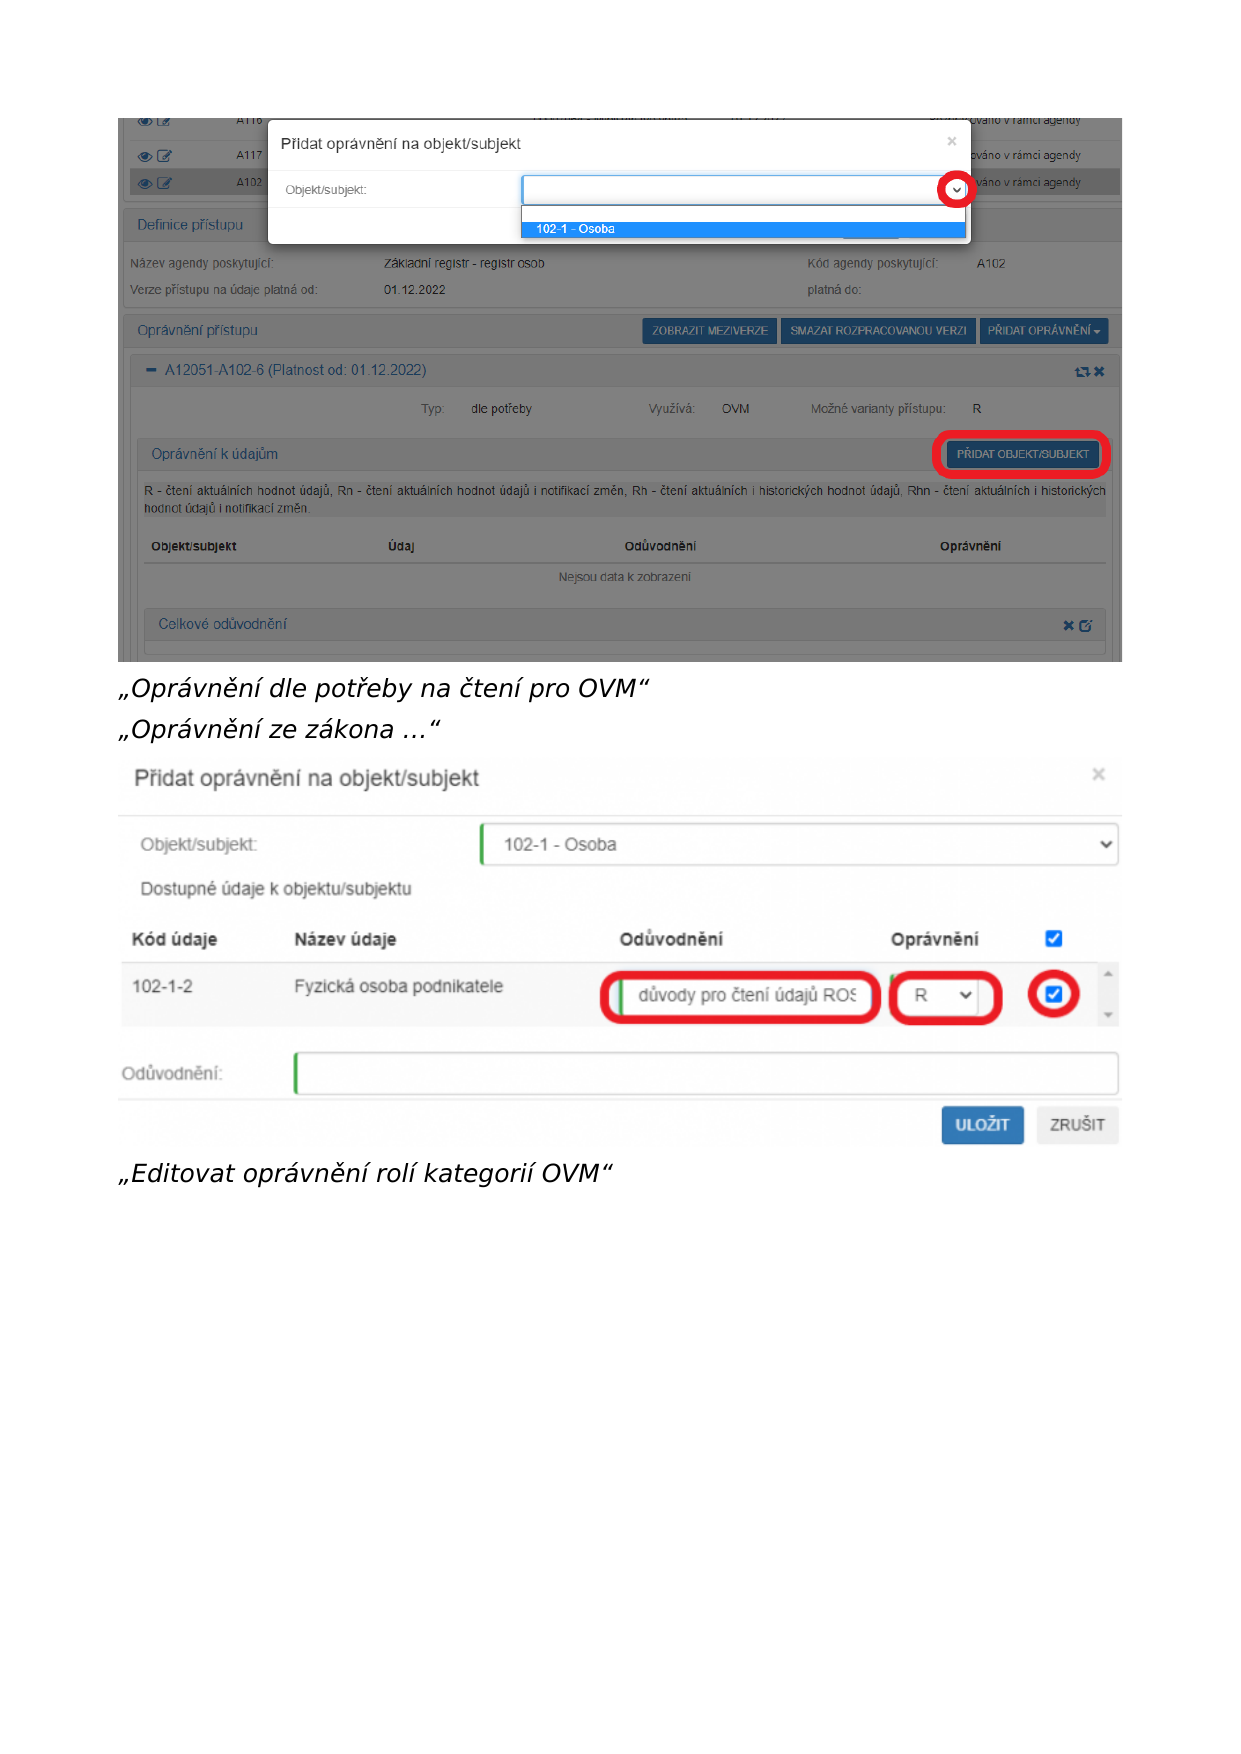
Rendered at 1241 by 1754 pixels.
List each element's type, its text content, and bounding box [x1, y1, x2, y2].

text „Oprávnění dle potřeby na čtení pro OVM“ [118, 674, 1122, 703]
picture [118, 118, 1123, 662]
text „Oprávnění ze zákona …“ [118, 716, 1122, 745]
text „Editovat oprávnění rolí kategorií OVM“ [118, 1159, 1122, 1188]
picture [118, 757, 1123, 1147]
